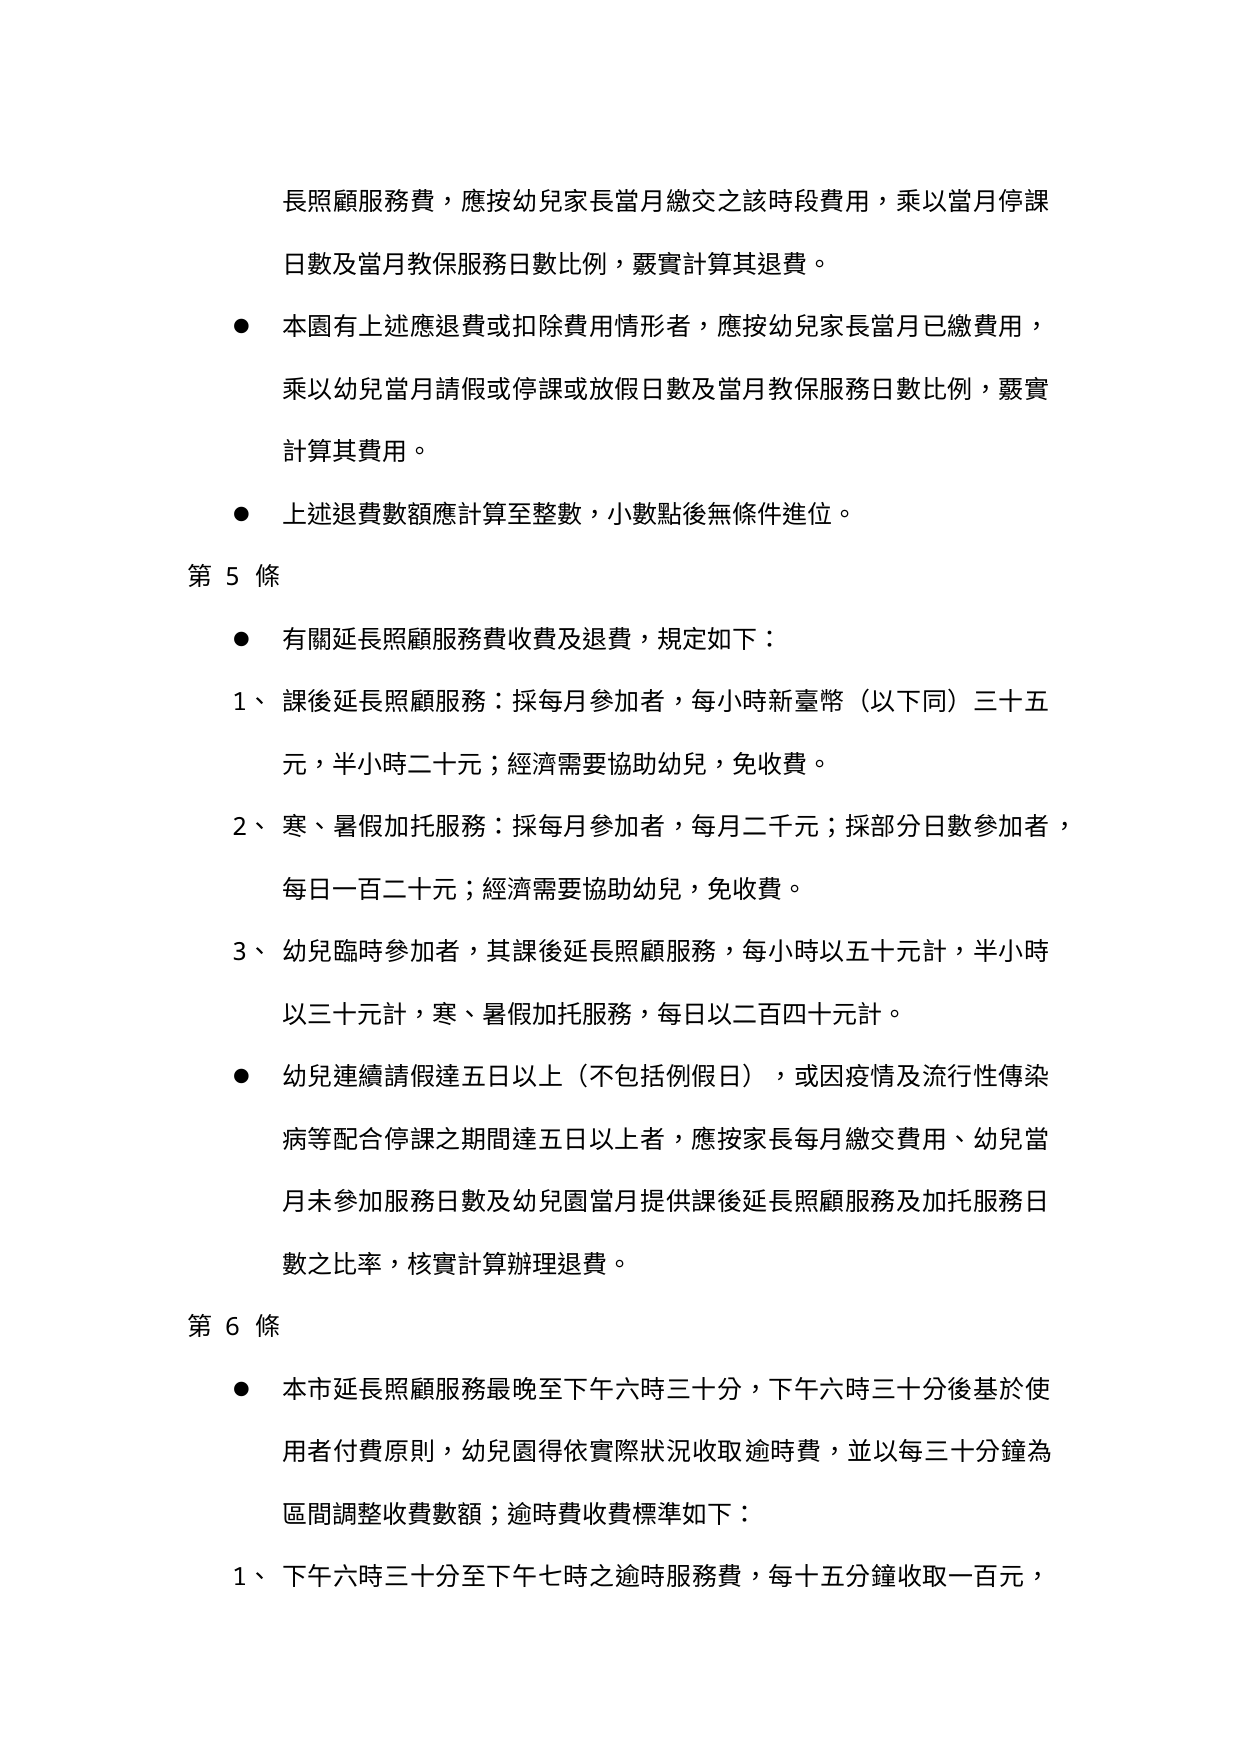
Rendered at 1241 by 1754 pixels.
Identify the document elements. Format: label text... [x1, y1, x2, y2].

list 本園有上述應退費或扣除費用情形者，應按幼兒家長當月已繳費用，乘以幼兒當月請假或停課或放假日數及當月教保服務日數比例，覈實計算其費用。 [232, 283, 1053, 471]
list 長照顧服務費，應按幼兒家長當月繳交之該時段費用，乘以當月停課日數及當月教保服務日數比例，覈實計算其退費。 [232, 158, 1053, 283]
list 上述退費數額應計算至整數，小數點後無條件進位。 [232, 471, 1053, 533]
list 寒、暑假加托服務：採每月參加者，每月二千元；採部分日數參加者，每日一百二十元；經濟需要協助幼兒，免收費。 [232, 783, 1053, 908]
list 課後延長照顧服務：採每月參加者，每小時新臺幣（以下同）三十五元，半小時二十元；經濟需要協助幼兒，免收費。 [232, 658, 1053, 783]
list 幼兒臨時參加者，其課後延長照顧服務，每小時以五十元計，半小時以三十元計，寒、暑假加托服務，每日以二百四十元計。 [232, 908, 1053, 1033]
list 下午六時三十分至下午七時之逾時服務費，每十五分鐘收取一百元， [232, 1533, 1053, 1596]
list 本市延長照顧服務最晚至下午六時三十分，下午六時三十分後基於使用者付費原則，幼兒園得依實際狀況收取逾時費，並以每三十分鐘為區間調整收費數額；逾時費收費標準如下： [232, 1346, 1053, 1533]
list 幼兒連續請假達五日以上（不包括例假日），或因疫情及流行性傳染病等配合停課之期間達五日以上者，應按家長每月繳交費用、幼兒當月未參加服務日數及幼兒園當月提供課後延長照顧服務及加托服務日數之比率，核實計算辦理退費。 [232, 1033, 1053, 1283]
text 第 6 條 [187, 1283, 1053, 1346]
list 有關延長照顧服務費收費及退費，規定如下： [232, 596, 1053, 658]
text 第 5 條 [187, 533, 1053, 596]
